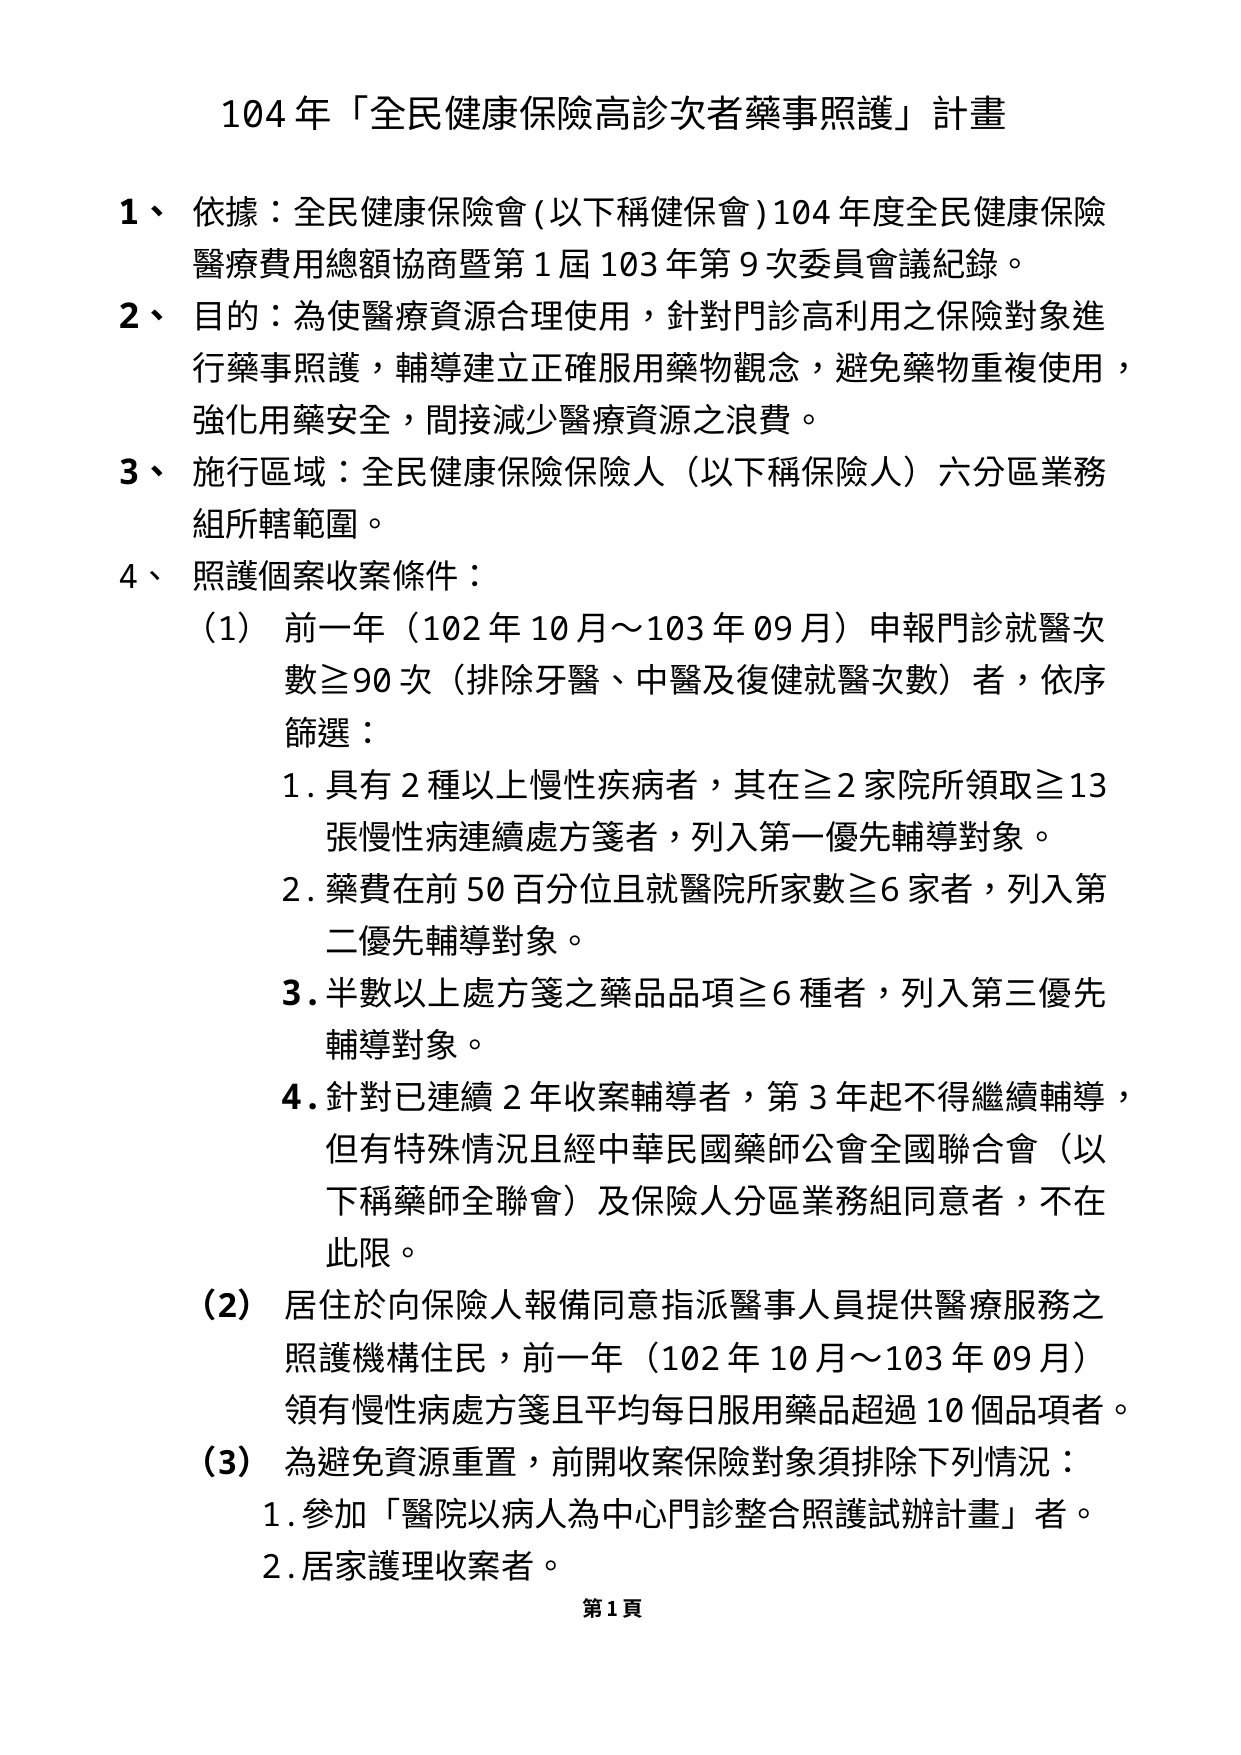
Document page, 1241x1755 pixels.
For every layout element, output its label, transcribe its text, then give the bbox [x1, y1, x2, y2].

list 藥費在前50百分位且就醫院所家數≧6家者，列入第二優先輔導對象。 [281, 859, 1107, 964]
list 居住於向保險人報備同意指派醫事人員提供醫療服務之照護機構住民，前一年（102年10月～103年09月）領有慢性病處方箋且平均每日服用藥品超過10個品項者。 [184, 1276, 1107, 1432]
list 依據：全民健康保險會(以下稱健保會)104年度全民健康保險醫療費用總額協商暨第1屆103年第9次委員會議紀錄。 [118, 182, 1107, 287]
list 具有2種以上慢性疾病者，其在≧2家院所領取≧13張慢性病連續處方箋者，列入第一優先輔導對象。 [281, 755, 1107, 859]
list 照護個案收案條件： [118, 547, 1107, 599]
text 2.居家護理收案者。 [261, 1537, 1107, 1589]
list 半數以上處方箋之藥品品項≧6種者，列入第三優先輔導對象。 [281, 964, 1107, 1068]
text 1.參加「醫院以病人為中心門診整合照護試辦計畫」者。 [261, 1484, 1107, 1537]
list 針對已連續2年收案輔導者，第3年起不得繼續輔導，但有特殊情況且經中華民國藥師公會全國聯合會（以下稱藥師全聯會）及保險人分區業務組同意者，不在此限。 [281, 1068, 1107, 1276]
list 目的：為使醫療資源合理使用，針對門診高利用之保險對象進行藥事照護，輔導建立正確服用藥物觀念，避免藥物重複使用，強化用藥安全，間接減少醫療資源之浪費。 [118, 287, 1107, 443]
list 前一年（102年10月～103年09月）申報門診就醫次數≧90次（排除牙醫、中醫及復健就醫次數）者，依序篩選： [184, 599, 1107, 755]
list 為避免資源重置，前開收案保險對象須排除下列情況： [184, 1432, 1107, 1484]
text 104年「全民健康保險高診次者藥事照護」計畫 [118, 94, 1107, 136]
list 施行區域：全民健康保險保險人（以下稱保險人）六分區業務組所轄範圍。 [118, 443, 1107, 547]
